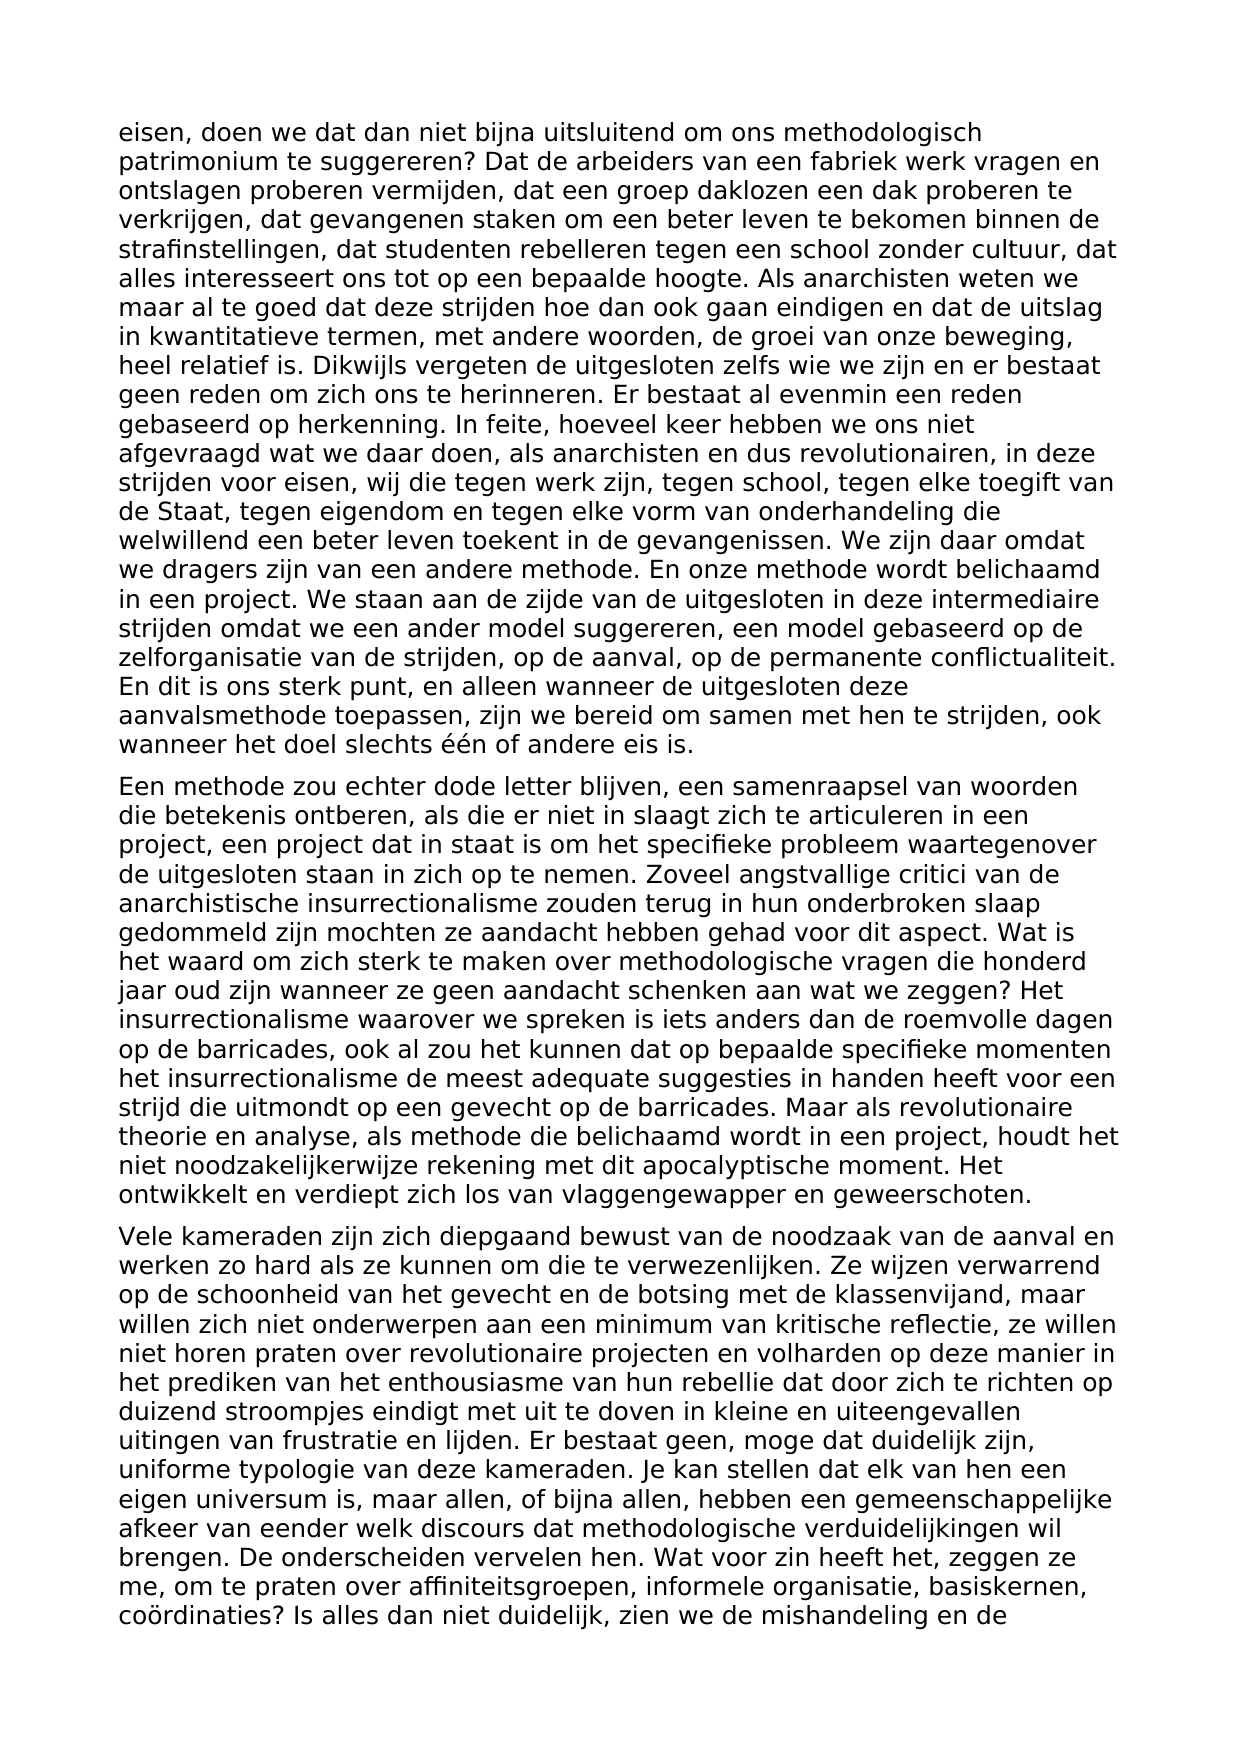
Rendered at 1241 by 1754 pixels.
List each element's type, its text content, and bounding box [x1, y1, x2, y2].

text Vele kameraden zijn zich diepgaand bewust van de noodzaak van de aanval en werken zo hard als ze kunnen om die te verwezenlijken. Ze wijzen verwarrend op de schoonheid van het gevecht en de botsing met de klassenvijand, maar willen zich niet onderwerpen aan een minimum van kritische reflectie, ze willen niet horen praten over revolutionaire projecten en volharden op deze manier in het prediken van het enthousiasme van hun rebellie dat door zich te richten op duizend stroompjes eindigt met uit te doven in kleine en uiteengevallen uitingen van frustratie en lijden. Er bestaat geen, moge dat duidelijk zijn, uniforme typologie van deze kameraden. Je kan stellen dat elk van hen een eigen universum is, maar allen, of bijna allen, hebben een gemeenschappelijke afkeer van eender welk discours dat methodologische verduidelijkingen wil brengen. De onderscheiden vervelen hen. Wat voor zin heeft het, zeggen ze me, om te praten over affiniteitsgroepen, informele organisatie, basiskernen, coördinaties? Is alles dan niet duidelijk, zien we de mishandeling en de [118, 1222, 1122, 1631]
text eisen, doen we dat dan niet bijna uitsluitend om ons methodologisch patrimonium te suggereren? Dat de arbeiders van een fabriek werk vragen en ontslagen proberen vermijden, dat een groep daklozen een dak proberen te verkrijgen, dat gevangenen staken om een beter leven te bekomen binnen de strafinstellingen, dat studenten rebelleren tegen een school zonder cultuur, dat alles interesseert ons tot op een bepaalde hoogte. Als anarchisten weten we maar al te goed dat deze strijden hoe dan ook gaan eindigen en dat de uitslag in kwantitatieve termen, met andere woorden, de groei van onze beweging, heel relatief is. Dikwijls vergeten de uitgesloten zelfs wie we zijn en er bestaat geen reden om zich ons te herinneren. Er bestaat al evenmin een reden gebaseerd op herkenning. In feite, hoeveel keer hebben we ons niet afgevraagd wat we daar doen, als anarchisten en dus revolutionairen, in deze strijden voor eisen, wij die tegen werk zijn, tegen school, tegen elke toegift van de Staat, tegen eigendom en tegen elke vorm van onderhandeling die welwillend een beter leven toekent in de gevangenissen. We zijn daar omdat we dragers zijn van een andere methode. En onze methode wordt belichaamd in een project. We staan aan de zijde van de uitgesloten in deze intermediaire strijden omdat we een ander model suggereren, een model gebaseerd op de zelforganisatie van de strijden, op de aanval, op de permanente conflictualiteit. En dit is ons sterk punt, en alleen wanneer de uitgesloten deze aanvalsmethode toepassen, zijn we bereid om samen met hen te strijden, ook wanneer het doel slechts één of andere eis is. [118, 118, 1122, 760]
text Een methode zou echter dode letter blijven, een samenraapsel van woorden die betekenis ontberen, als die er niet in slaagt zich te articuleren in een project, een project dat in staat is om het specifieke probleem waartegenover de uitgesloten staan in zich op te nemen. Zoveel angstvallige critici van de anarchistische insurrectionalisme zouden terug in hun onderbroken slaap gedommeld zijn mochten ze aandacht hebben gehad voor dit aspect. Wat is het waard om zich sterk te maken over methodologische vragen die honderd jaar oud zijn wanneer ze geen aandacht schenken aan wat we zeggen? Het insurrectionalisme waarover we spreken is iets anders dan de roemvolle dagen op de barricades, ook al zou het kunnen dat op bepaalde specifieke momenten het insurrectionalisme de meest adequate suggesties in handen heeft voor een strijd die uitmondt op een gevecht op de barricades. Maar als revolutionaire theorie en analyse, als methode die belichaamd wordt in een project, houdt het niet noodzakelijkerwijze rekening met dit apocalyptische moment. Het ontwikkelt en verdiept zich los van vlaggengewapper en geweerschoten. [118, 772, 1122, 1210]
